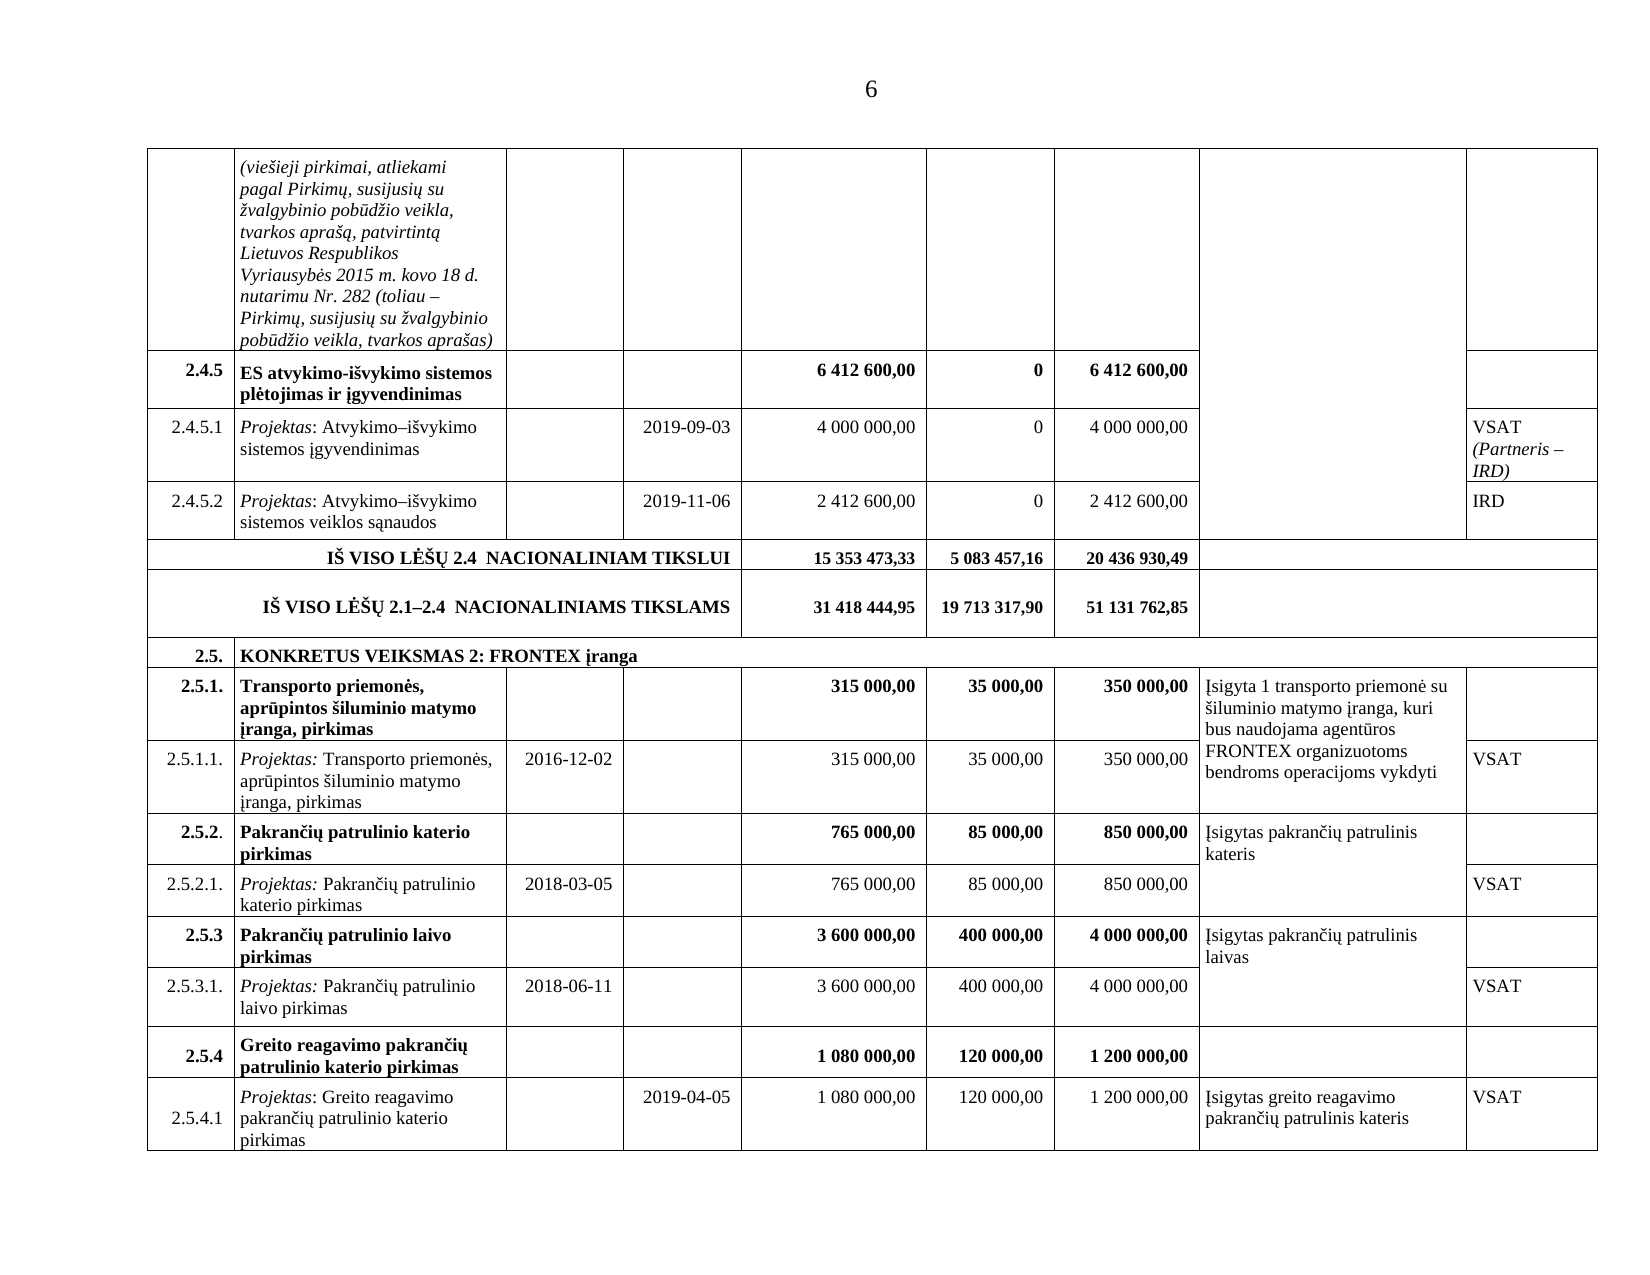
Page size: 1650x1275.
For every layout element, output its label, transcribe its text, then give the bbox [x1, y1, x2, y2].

table_cell Projektas: Greito reagavimo pakrančių patrulinio katerio pirkimas [235, 1078, 506, 1150]
table_cell 2.4.5 [148, 351, 234, 408]
table_cell [507, 668, 623, 740]
table_cell 4 000 000,00 [1055, 917, 1199, 967]
table_cell 2.5.1. [148, 668, 234, 740]
table_cell Pakrančių patrulinio laivo pirkimas [235, 917, 506, 967]
table_cell [1200, 149, 1466, 539]
table_cell 35 000,00 [927, 741, 1054, 813]
table_cell [507, 351, 623, 408]
table_cell [507, 1078, 623, 1150]
table_cell 2.5.2. [148, 814, 234, 864]
table_cell [1467, 814, 1597, 864]
table_cell [624, 351, 741, 408]
table_cell 20 436 930,49 [1055, 540, 1199, 569]
table_cell [1467, 1027, 1597, 1077]
table_cell 350 000,00 [1055, 668, 1199, 740]
table_cell 51 131 762,85 [1055, 570, 1199, 637]
table_cell 5 083 457,16 [927, 540, 1054, 569]
table_cell 850 000,00 [1055, 814, 1199, 864]
table_cell 85 000,00 [927, 865, 1054, 916]
table_cell 2.4.5.1 [148, 409, 234, 481]
table_cell [624, 1027, 741, 1077]
table_cell IRD [1467, 482, 1597, 539]
table_cell [624, 668, 741, 740]
table_cell [1467, 917, 1597, 967]
table_cell 4 000 000,00 [742, 409, 926, 481]
table_cell 2019-04-05 [624, 1078, 741, 1150]
table_cell Projektas: Transporto priemonės, aprūpintos šiluminio matymo įranga, pirkimas [235, 741, 506, 813]
table_cell VSAT [1467, 1078, 1597, 1150]
table_cell 15 353 473,33 [742, 540, 926, 569]
table_cell 2018-06-11 [507, 968, 623, 1026]
table_cell [1200, 570, 1597, 637]
table_cell 31 418 444,95 [742, 570, 926, 637]
table_cell 2.4.5.2 [148, 482, 234, 539]
table_cell [507, 149, 623, 350]
table_cell 1 080 000,00 [742, 1027, 926, 1077]
table_cell 2.5.4.1 [148, 1078, 234, 1150]
table_cell Projektas: Pakrančių patrulinio katerio pirkimas [235, 865, 506, 916]
table_cell 2 412 600,00 [1055, 482, 1199, 539]
table_cell 400 000,00 [927, 968, 1054, 1026]
table_cell VSAT (Partneris – IRD) [1467, 409, 1597, 481]
table_cell 0 [927, 482, 1054, 539]
table_cell 2016-12-02 [507, 741, 623, 813]
table_cell 0 [927, 351, 1054, 408]
table_cell 6 412 600,00 [742, 351, 926, 408]
table_cell [624, 968, 741, 1026]
table_cell 765 000,00 [742, 865, 926, 916]
table_cell 120 000,00 [927, 1078, 1054, 1150]
table_cell [1200, 540, 1597, 569]
table_cell [742, 149, 926, 350]
table_cell 2 412 600,00 [742, 482, 926, 539]
table_cell [1055, 149, 1199, 350]
table_cell Įsigytas pakrančių patrulinis laivas [1200, 917, 1466, 967]
table_cell 19 713 317,90 [927, 570, 1054, 637]
table_cell IŠ VISO LĖŠŲ 2.1–2.4 NACIONALINIAMS TIKSLAMS [148, 570, 741, 637]
table_cell 35 000,00 [927, 668, 1054, 740]
table_cell 1 080 000,00 [742, 1078, 926, 1150]
table_cell [624, 149, 741, 350]
table_cell [507, 814, 623, 864]
table_cell Įsigytas greito reagavimo pakrančių patrulinis kateris [1200, 1078, 1466, 1150]
table_cell [1467, 668, 1597, 740]
table_cell 2.5.3 [148, 917, 234, 967]
table_cell 3 600 000,00 [742, 968, 926, 1026]
table_cell 2.5. [148, 638, 234, 667]
table_cell Projektas: Atvykimo–išvykimo sistemos įgyvendinimas [235, 409, 506, 481]
table_cell KONKRETUS VEIKSMAS 2: FRONTEX įranga [235, 638, 1597, 667]
table_cell [1467, 351, 1597, 408]
table_cell 120 000,00 [927, 1027, 1054, 1077]
table_cell [624, 917, 741, 967]
table_cell Pakrančių patrulinio katerio pirkimas [235, 814, 506, 864]
table_cell Transporto priemonės, aprūpintos šiluminio matymo įranga, pirkimas [235, 668, 506, 740]
table_cell IŠ VISO LĖŠŲ 2.4 NACIONALINIAM TIKSLUI [148, 540, 741, 569]
table_cell Greito reagavimo pakrančių patrulinio katerio pirkimas [235, 1027, 506, 1077]
table_cell [507, 917, 623, 967]
table_cell (viešieji pirkimai, atliekami pagal Pirkimų, susijusių su žvalgybinio pobūdžio veikla, tvarkos aprašą, patvirtintą Lietuvos Respublikos Vyriausybės 2015 m. kovo 18 d. nutarimu Nr. 282 (toliau – Pirkimų, susijusių su žvalgybinio pobūdžio veikla, tvarkos aprašas) [235, 149, 506, 350]
table_cell [927, 149, 1054, 350]
table_cell [1467, 149, 1597, 350]
table_cell ES atvykimo-išvykimo sistemos plėtojimas ir įgyvendinimas [235, 351, 506, 408]
table_cell 2.5.4 [148, 1027, 234, 1077]
table_cell VSAT [1467, 741, 1597, 813]
table_cell VSAT [1467, 968, 1597, 1026]
table_cell 2.5.2.1. [148, 865, 234, 916]
table_cell Įsigyta 1 transporto priemonė su šiluminio matymo įranga, kuri bus naudojama agentūros FRONTEX organizuotoms bendroms operacijoms vykdyti [1200, 668, 1466, 813]
table_cell 315 000,00 [742, 741, 926, 813]
table_cell Projektas: Pakrančių patrulinio laivo pirkimas [235, 968, 506, 1026]
table_cell [507, 482, 623, 539]
table_cell 3 600 000,00 [742, 917, 926, 967]
table_cell 2.5.3.1. [148, 968, 234, 1026]
table_cell 400 000,00 [927, 917, 1054, 967]
table_cell 6 412 600,00 [1055, 351, 1199, 408]
table_cell 0 [927, 409, 1054, 481]
table_cell 4 000 000,00 [1055, 968, 1199, 1026]
table_cell [148, 149, 234, 350]
table_cell 350 000,00 [1055, 741, 1199, 813]
table_cell VSAT [1467, 865, 1597, 916]
table_cell 2.5.1.1. [148, 741, 234, 813]
table_cell [1200, 1027, 1466, 1077]
table_cell [624, 741, 741, 813]
table_cell 2019-11-06 [624, 482, 741, 539]
table_cell 85 000,00 [927, 814, 1054, 864]
table_cell [507, 409, 623, 481]
table_cell 1 200 000,00 [1055, 1027, 1199, 1077]
table_cell 1 200 000,00 [1055, 1078, 1199, 1150]
table_cell 2018-03-05 [507, 865, 623, 916]
table_cell 2019-09-03 [624, 409, 741, 481]
table_cell 765 000,00 [742, 814, 926, 864]
table_cell [1200, 967, 1466, 1026]
table_cell 4 000 000,00 [1055, 409, 1199, 481]
table_cell 315 000,00 [742, 668, 926, 740]
table_cell Projektas: Atvykimo–išvykimo sistemos veiklos sąnaudos [235, 482, 506, 539]
table_cell [624, 814, 741, 864]
table_cell [624, 865, 741, 916]
table_cell 850 000,00 [1055, 865, 1199, 916]
table_cell Įsigytas pakrančių patrulinis kateris [1200, 814, 1466, 864]
table_cell [1200, 864, 1466, 916]
table_cell [507, 1027, 623, 1077]
